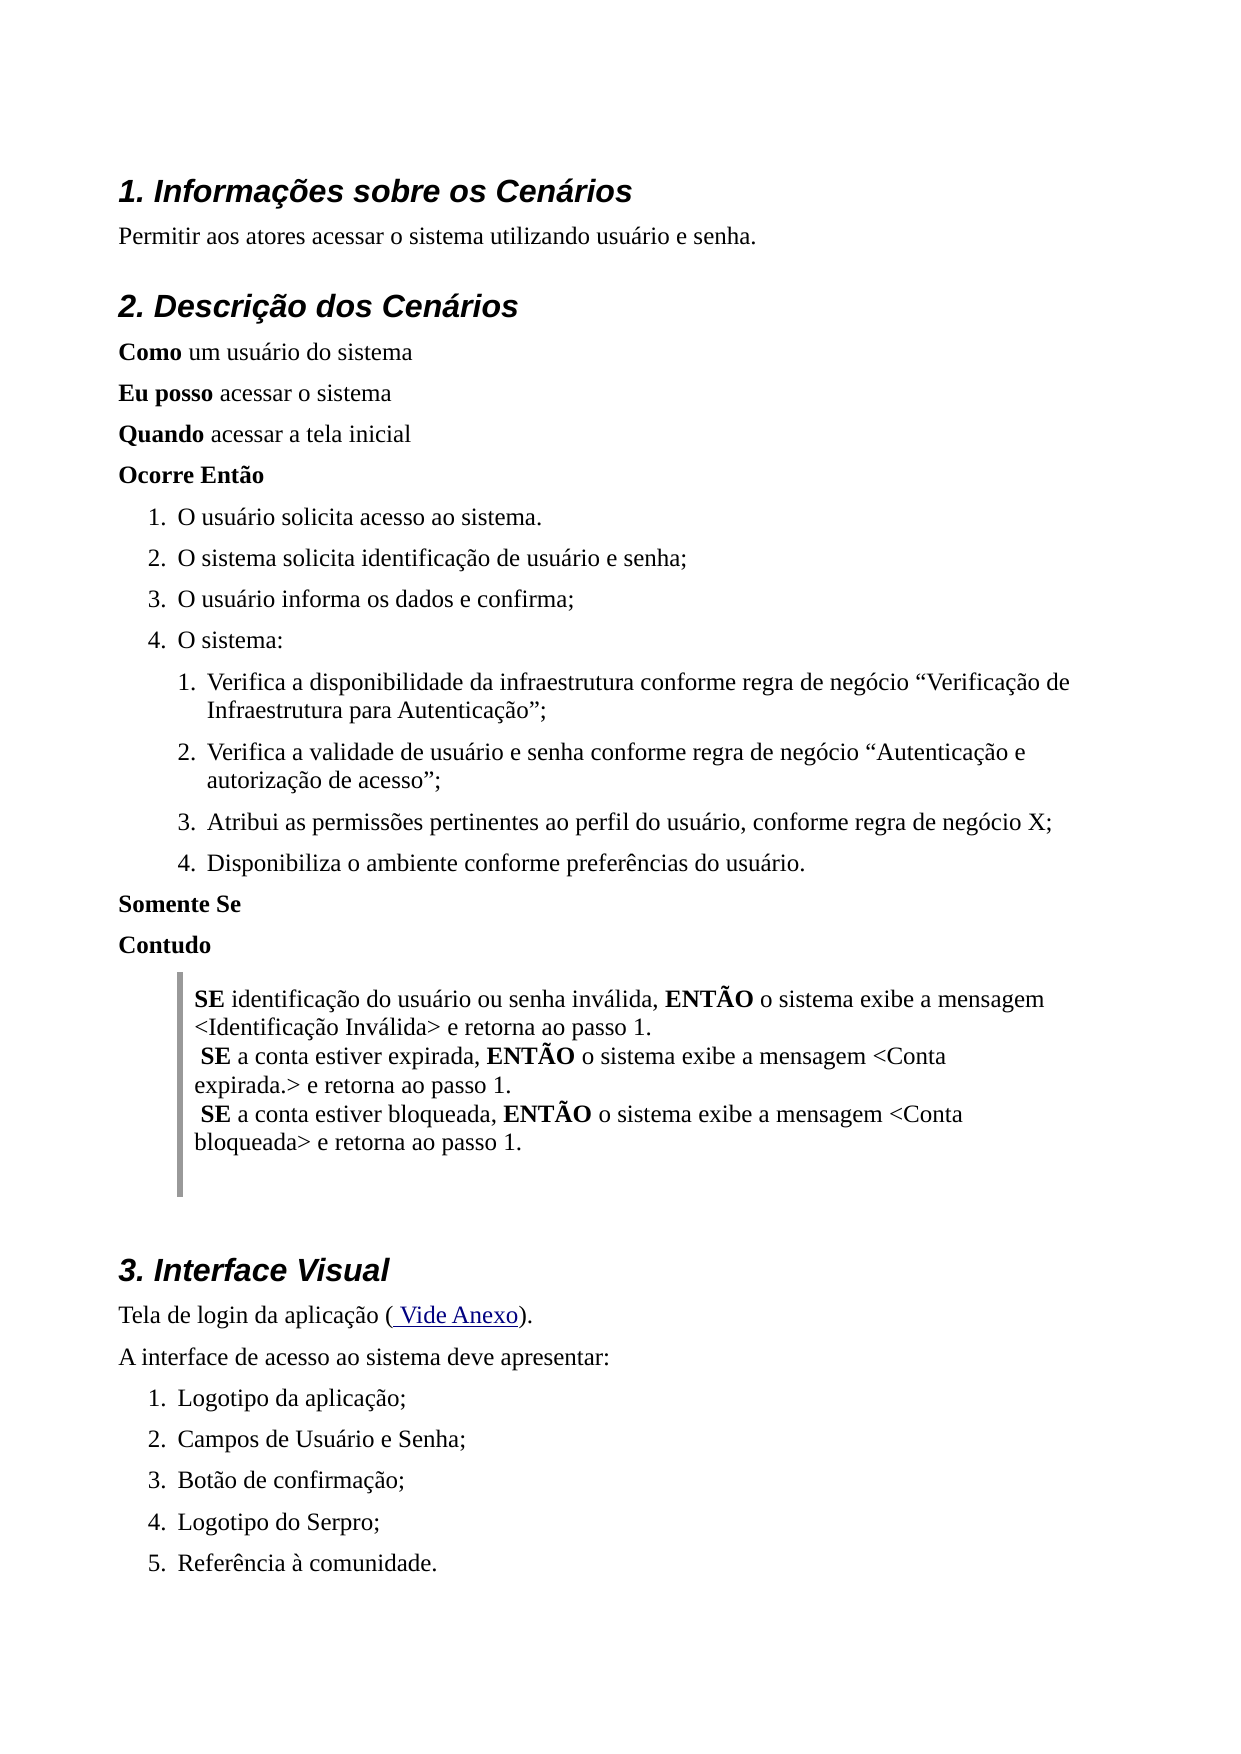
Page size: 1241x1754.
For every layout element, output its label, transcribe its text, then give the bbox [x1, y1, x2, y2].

list Campos de Usuário e Senha; [148, 1424, 1122, 1453]
list Referência à comunidade. [148, 1548, 1122, 1577]
list Logotipo da aplicação; [148, 1383, 1122, 1412]
subtitle 3. Interface Visual [118, 1251, 1122, 1288]
list O sistema solicita identificação de usuário e senha; [148, 543, 1122, 572]
text Tela de login da aplicação ( Vide Anexo). [118, 1301, 1122, 1329]
list Verifica a validade de usuário e senha conforme regra de negócio “Autenticação e autorização de acesso”; [177, 737, 1122, 794]
list O sistema: [148, 626, 1122, 654]
text Quando acessar a tela inicial [118, 419, 1122, 448]
subtitle 2. Descrição dos Cenários [118, 287, 1122, 324]
text Contudo [118, 931, 1122, 959]
list Verifica a disponibilidade da infraestrutura conforme regra de negócio “Verificação de Infraestrutura para Autenticação”; [177, 667, 1122, 724]
text Como um usuário do sistema [118, 337, 1122, 366]
text Eu posso acessar o sistema [118, 378, 1122, 407]
list Botão de confirmação; [148, 1466, 1122, 1494]
list O usuário solicita acesso ao sistema. [148, 502, 1122, 531]
text Somente Se [118, 889, 1122, 918]
text SE identificação do usuário ou senha inválida, ENTÃO o sistema exibe a mensagem <Identificação Inválida> e retorna ao passo 1. SE a conta estiver expirada, ENTÃO o sistema exibe a mensagem <Conta expirada.> e retorna ao passo 1. SE a conta estiver bloqueada, ENTÃO o sistema exibe a mensagem <Conta bloqueada> e retorna ao passo 1. [183, 972, 1063, 1197]
subtitle 1. Informações sobre os Cenários [118, 172, 1122, 209]
list Atribui as permissões pertinentes ao perfil do usuário, conforme regra de negócio X; [177, 807, 1122, 836]
list Disponibiliza o ambiente conforme preferências do usuário. [177, 848, 1122, 877]
text A interface de acesso ao sistema deve apresentar: [118, 1342, 1122, 1371]
text Permitir aos atores acessar o sistema utilizando usuário e senha. [118, 221, 1122, 250]
text Ocorre Então [118, 461, 1122, 489]
list O usuário informa os dados e confirma; [148, 584, 1122, 613]
list Logotipo do Serpro; [148, 1507, 1122, 1536]
